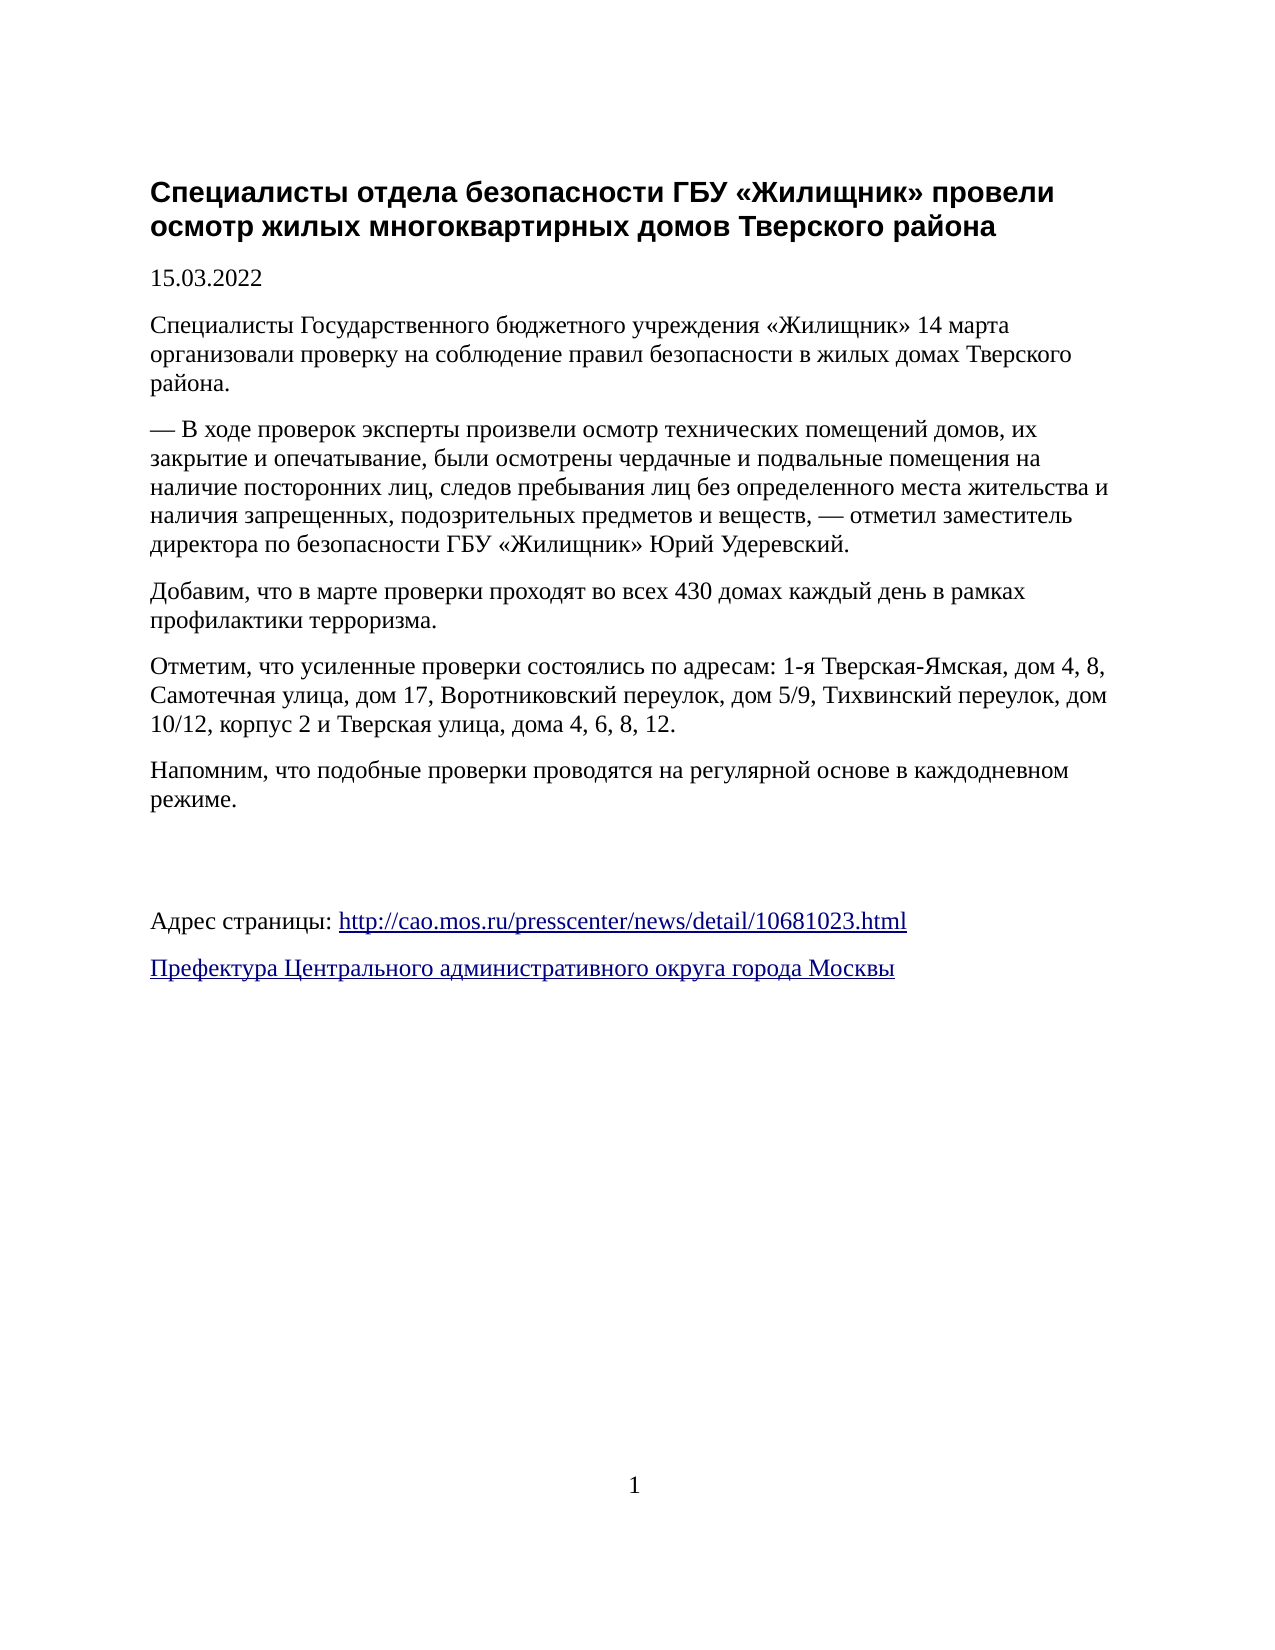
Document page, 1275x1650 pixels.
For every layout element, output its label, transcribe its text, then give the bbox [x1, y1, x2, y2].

text — В ходе проверок эксперты произвели осмотр технических помещений домов, их закрытие и опечатывание, были осмотрены чердачные и подвальные помещения на наличие посторонних лиц, следов пребывания лиц без определенного места жительства и наличия запрещенных, подозрительных предметов и веществ, — отметил заместитель директора по безопасности ГБУ «Жилищник» Юрий Удеревский. [150, 414, 1125, 558]
text Напомним, что подобные проверки проводятся на регулярной основе в каждодневном режиме. [150, 756, 1125, 813]
subtitle Специалисты отдела безопасности ГБУ «Жилищник» провели осмотр жилых многоквартирных домов Тверского района [150, 175, 1125, 242]
text Добавим, что в марте проверки проходят во всех 430 домах каждый день в рамках профилактики терроризма. [150, 576, 1125, 633]
text Отметим, что усиленные проверки состоялись по адресам: 1-я Тверская-Ямская, дом 4, 8, Самотечная улица, дом 17, Воротниковский переулок, дом 5/9, Тихвинский переулок, дом 10/12, корпус 2 и Тверская улица, дома 4, 6, 8, 12. [150, 651, 1125, 738]
text Префектура Центрального административного округа города Москвы [150, 953, 1125, 982]
text Специалисты Государственного бюджетного учреждения «Жилищник» 14 марта организовали проверку на соблюдение правил безопасности в жилых домах Тверского района. [150, 310, 1125, 396]
text 15.03.2022 [150, 263, 1125, 292]
text Адрес страницы: http://cao.mos.ru/presscenter/news/detail/10681023.html [150, 906, 1125, 935]
